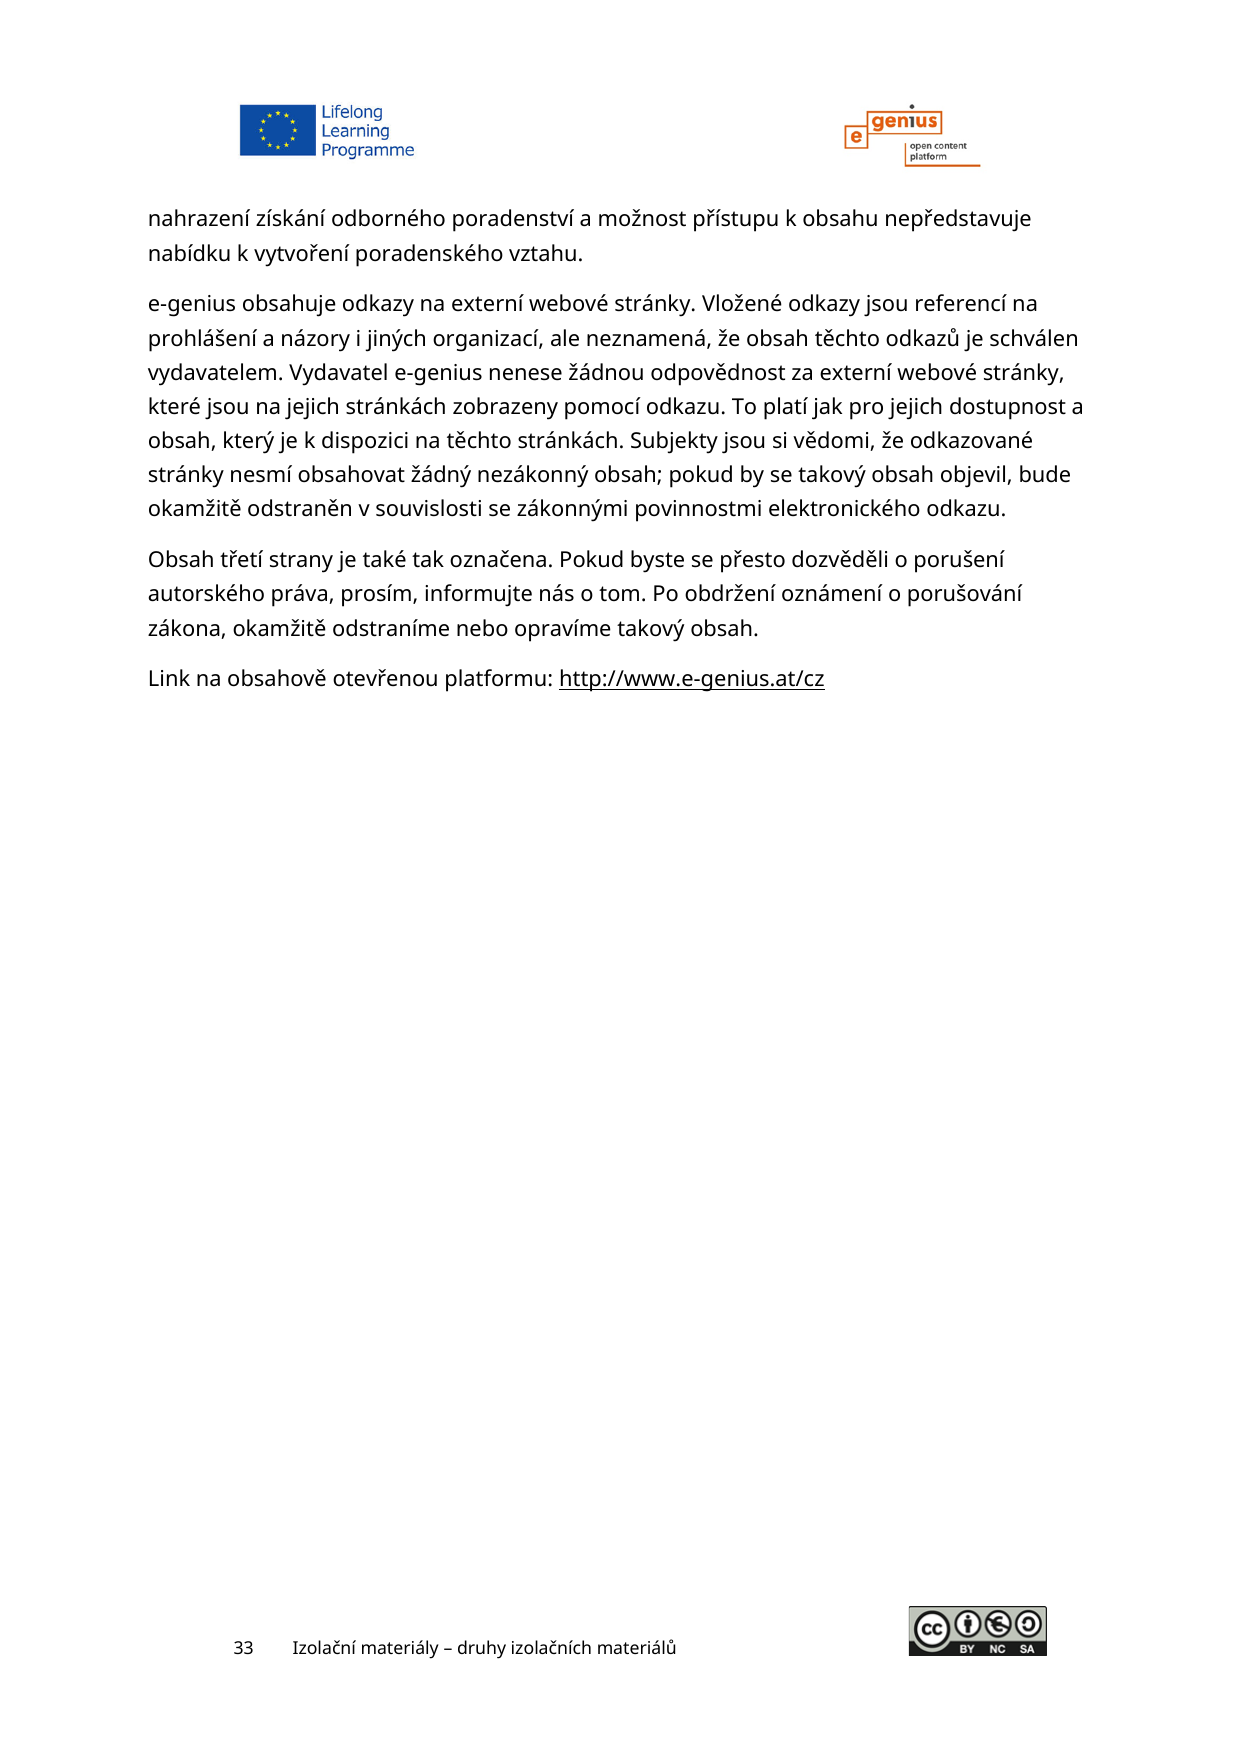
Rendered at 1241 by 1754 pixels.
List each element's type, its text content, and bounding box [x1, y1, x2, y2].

text Obsah třetí strany je také tak označena. Pokud byste se přesto dozvěděli o porušení autorského práva, prosím, informujte nás o tom. Po obdržení oznámení o porušování zákona, okamžitě odstraníme nebo opravíme takový obsah. [148, 544, 1093, 642]
text e-genius obsahuje odkazy na externí webové stránky. Vložené odkazy jsou referencí na prohlášení a názory i jiných organizací, ale neznamená, že obsah těchto odkazů je schválen vydavatelem. Vydavatel e-genius nenese žádnou odpovědnost za externí webové stránky, které jsou na jejich stránkách zobrazeny pomocí odkazu. To platí jak pro jejich dostupnost a obsah, který je k dispozici na těchto stránkách. Subjekty jsou si vědomi, že odkazované stránky nesmí obsahovat žádný nezákonný obsah; pokud by se takový obsah objevil, bude okamžitě odstraněn v souvislosti se zákonnými povinnostmi elektronického odkazu. [148, 288, 1093, 523]
text nahrazení získání odborného poradenství a možnost přístupu k obsahu nepředstavuje nabídku k vytvoření poradenského vztahu. [148, 203, 1093, 267]
text Link na obsahově otevřenou platformu: http://www.e-genius.at/cz [148, 663, 1093, 693]
